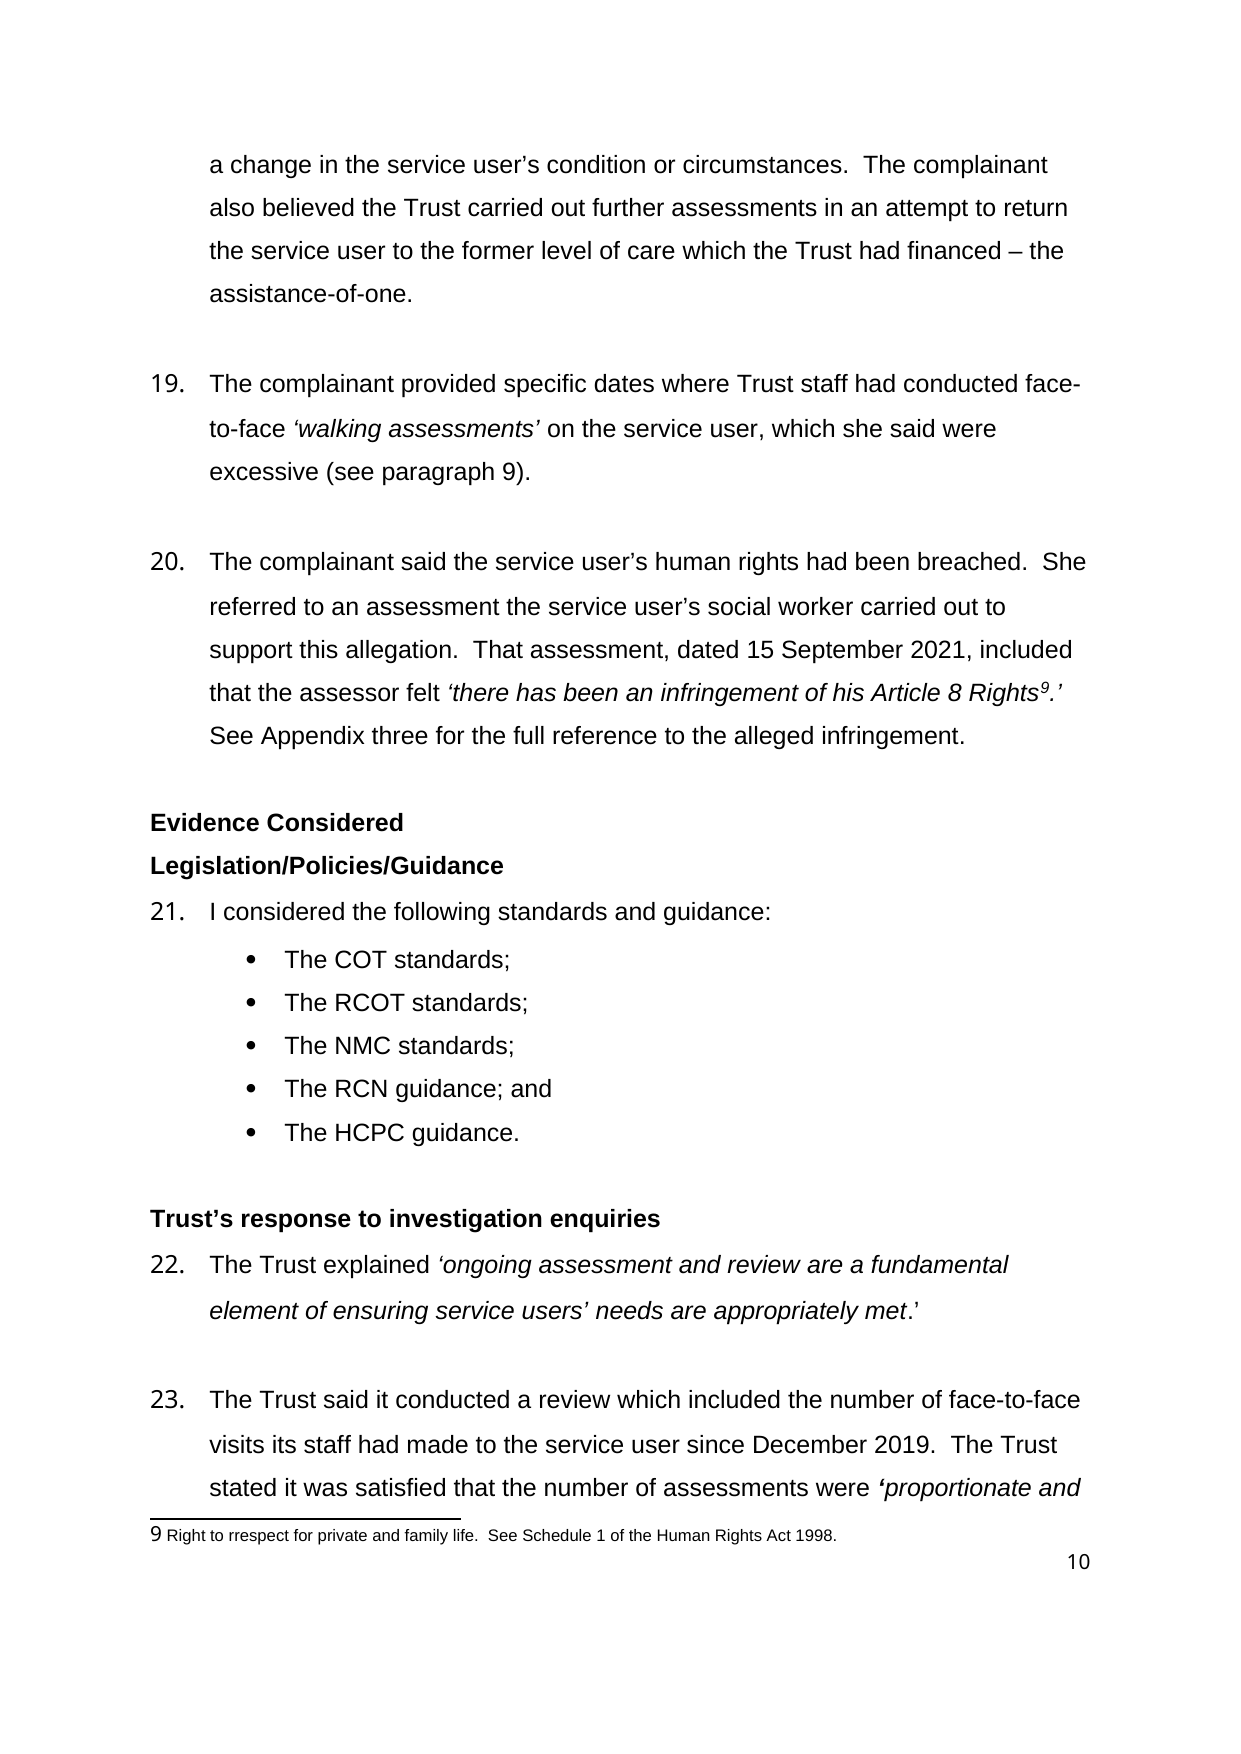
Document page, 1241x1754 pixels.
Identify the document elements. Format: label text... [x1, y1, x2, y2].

text Trust’s response to investigation enquiries [150, 1204, 1090, 1233]
list The HCPC guidance. [247, 1118, 1090, 1147]
text Legislation/Policies/Guidance [150, 851, 1090, 879]
list The COT standards; [247, 945, 1090, 974]
list Right to rrespect for private and family life. See Schedule 1 of the Human Rights Act 1998. [150, 1519, 1090, 1547]
list The NMC standards; [247, 1031, 1090, 1060]
list The Trust said it conducted a review which included the number of face-to-face visits its staff had made to the service user since December 2019. The Trust stated it was satisfied that the number of assessments were ‘proportionate and [150, 1382, 1090, 1502]
list The RCOT standards; [247, 988, 1090, 1017]
list The complainant said the service user’s human rights had been breached. She referred to an assessment the service user’s social worker carried out to support this allegation. That assessment, dated 15 September 2021, included that the assessor felt ‘there has been an infringement of his Article 8 Rights.’ See Appendix three for the full reference to the alleged infringement. [150, 543, 1090, 750]
list The complainant provided specific dates where Trust staff had conducted face-to-face ‘walking assessments’ on the service user, which she said were excessive (see paragraph 9). [150, 366, 1090, 486]
text Evidence Considered [150, 807, 1090, 836]
list The Trust explained ‘ongoing assessment and review are a fundamental element of ensuring service users’ needs are appropriately met.’ [150, 1247, 1090, 1324]
list a change in the service user’s condition or circumstances. The complainant also believed the Trust carried out further assessments in an attempt to return the service user to the former level of care which the Trust had financed – the assistance-of-one. [150, 150, 1090, 308]
list I considered the following standards and guidance: [150, 894, 1090, 928]
list The RCN guidance; and [247, 1074, 1090, 1103]
